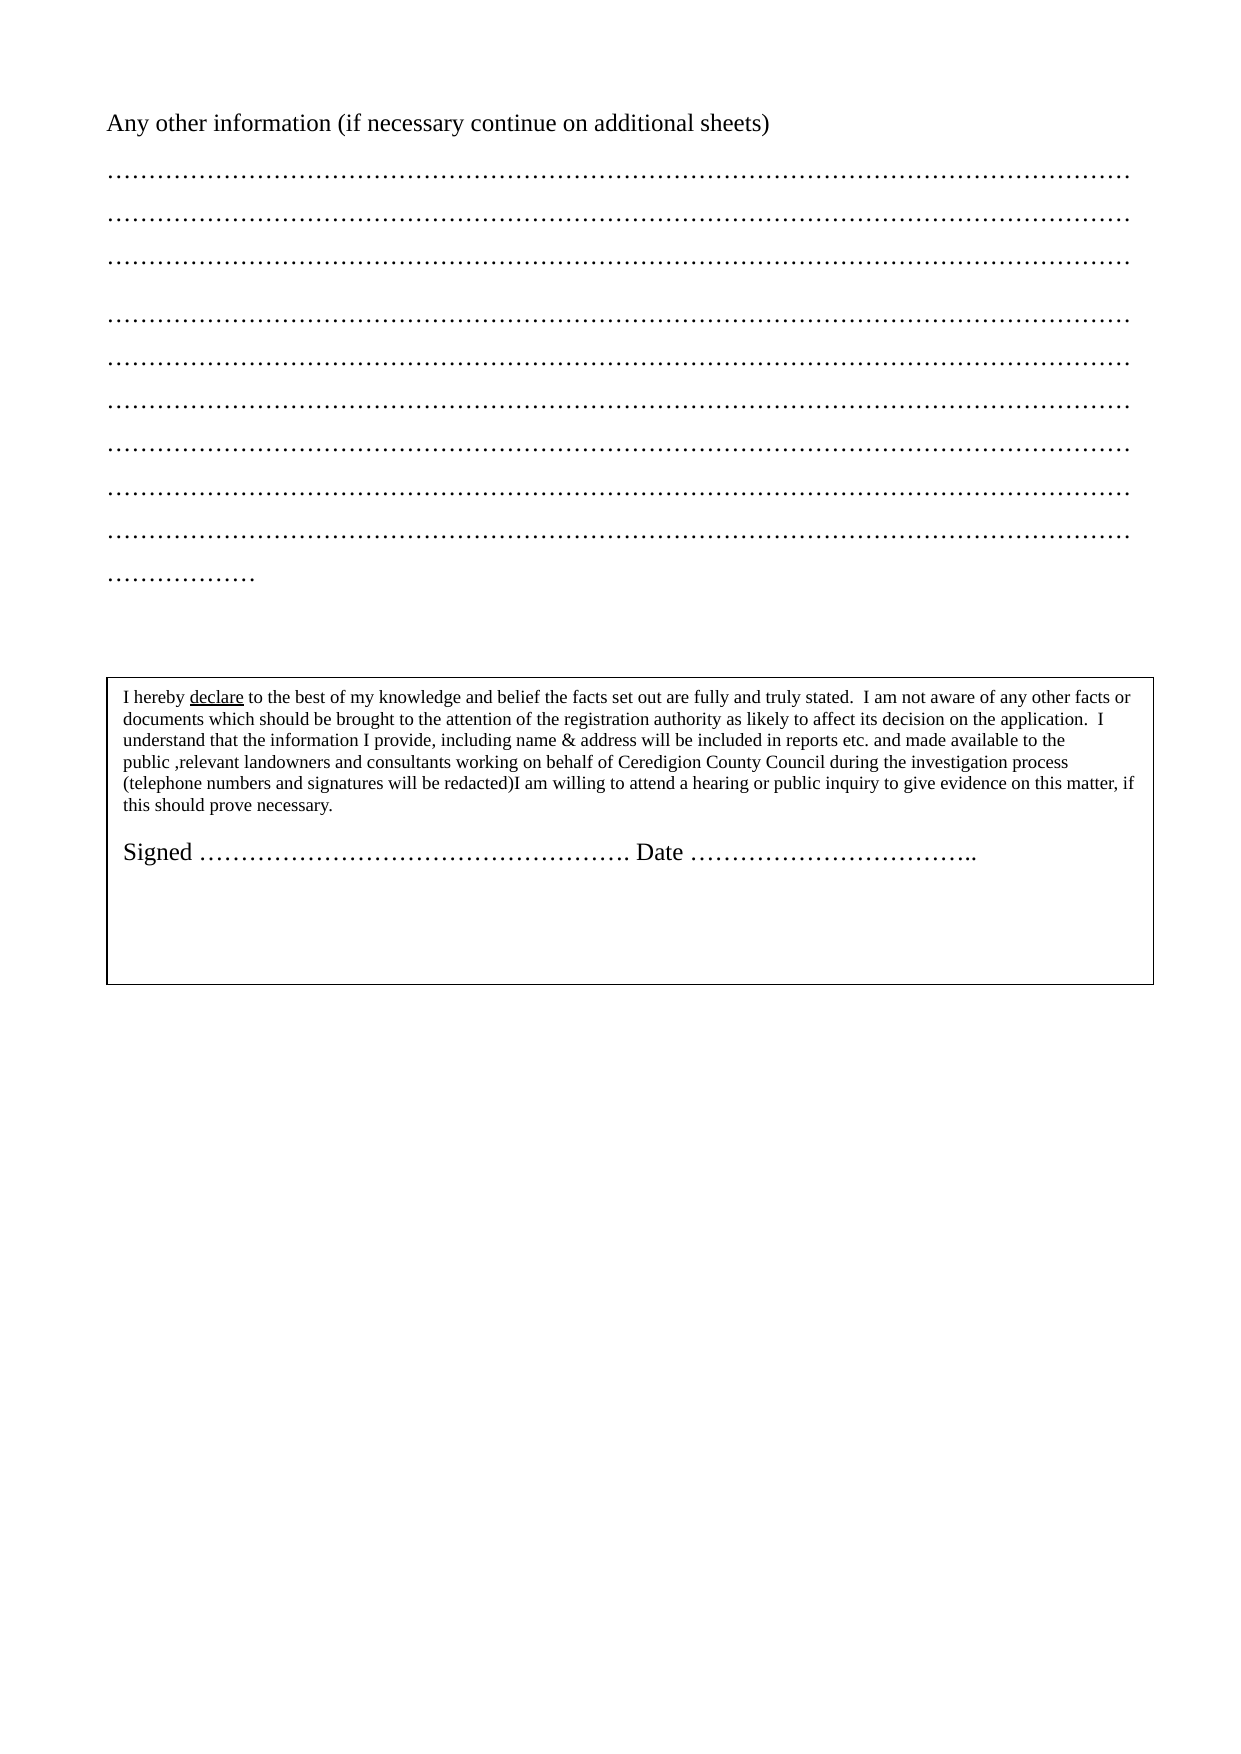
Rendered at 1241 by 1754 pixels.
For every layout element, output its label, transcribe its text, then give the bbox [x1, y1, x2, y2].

text I hereby declare to the best of my knowledge and belief the facts set out are fully and truly stated. I am not aware of any other facts or documents which should be brought to the attention of the registration authority as likely to affect its decision on the application. I understand that the information I provide, including name & address will be included in reports etc. and made available to the public ,relevant landowners and consultants working on behalf of Ceredigion County Council during the investigation process (telephone numbers and signatures will be redacted)I am willing to attend a hearing or public inquiry to give evidence on this matter, if this should prove necessary. [123, 686, 1137, 815]
text Signed ……………………………………………. Date …………………………….. [123, 837, 1137, 866]
text ……………………………………………………………………………………………………………………………………………………………………………………………………………………………………………………………………………………………………………………………………………………………………………………………………………………………………………………………………………………………………………………………………………………………………………………………………………………………………………………………………………………………… [106, 299, 1150, 587]
text ……………………………………………………………………………………………………………………………………………………………………………………………………………………………………………………………………………………………………………………………………… [106, 155, 1150, 270]
text Any other information (if necessary continue on additional sheets) [106, 108, 1150, 136]
